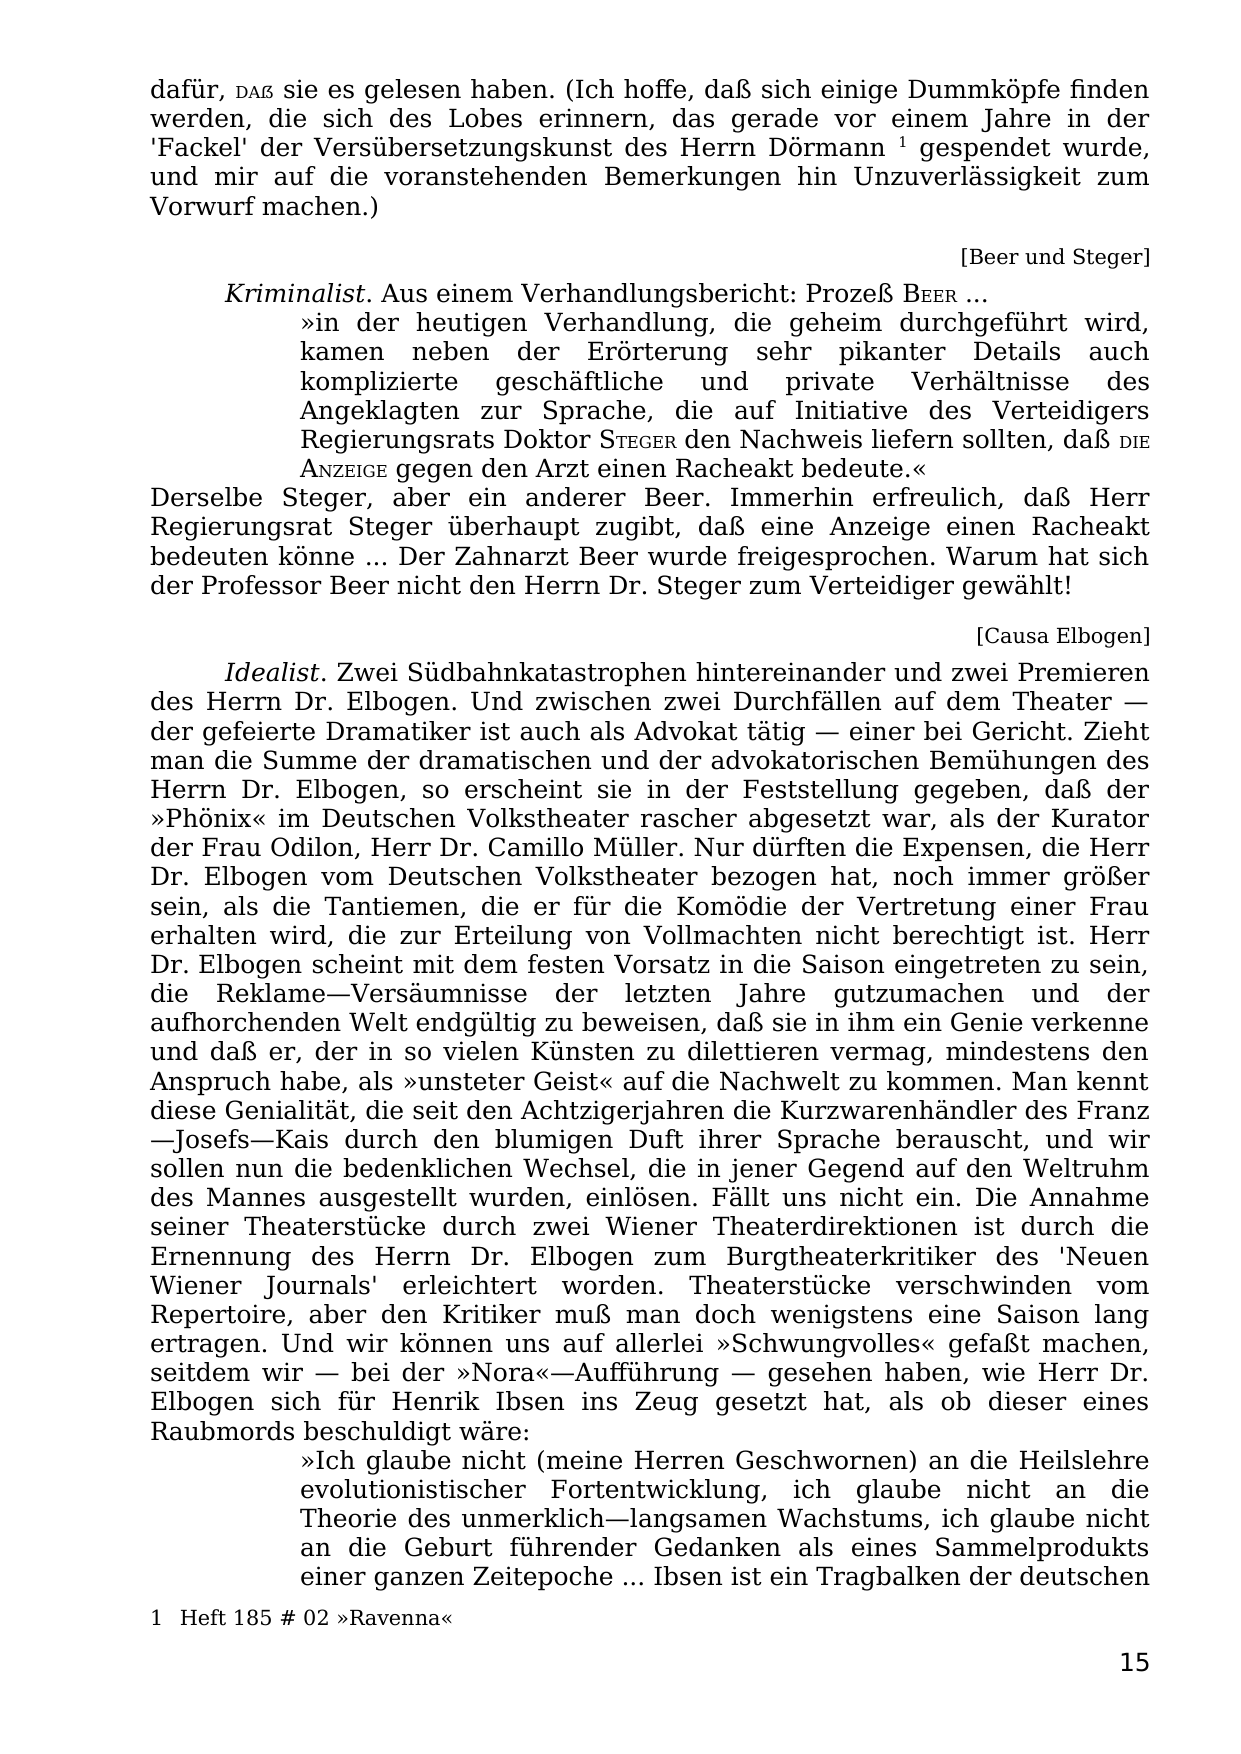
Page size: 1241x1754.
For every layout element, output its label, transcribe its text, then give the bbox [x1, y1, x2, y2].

text Derselbe Steger, aber ein anderer Beer. Immerhin erfreulich, daß Herr Regierungsrat Steger überhaupt zugibt, daß eine Anzeige einen Racheakt bedeuten könne ... Der Zahnarzt Beer wurde freigesprochen. Warum hat sich der Professor Beer nicht den Herrn Dr. Steger zum Verteidiger gewählt! [150, 483, 1151, 600]
text [Beer und Steger] [150, 245, 1151, 269]
text dafür, daß sie es gelesen haben. (Ich hoffe, daß sich einige Dummköpfe finden werden, die sich des Lobes erinnern, das gerade vor einem Jahre in der 'Fackel' der Versübersetzungskunst des Herrn Dörmann gespendet wurde, und mir auf die voranstehenden Bemerkungen hin Unzuverlässigkeit zum Vorwurf machen.) [150, 75, 1151, 221]
text Kriminalist. Aus einem Verhandlungsbericht: Prozeß Beer ... [150, 269, 1151, 308]
text Idealist. Zwei Südbahnkatastrophen hintereinander und zwei Premieren des Herrn Dr. Elbogen. Und zwischen zwei Durchfällen auf dem Theater — der gefeierte Dramatiker ist auch als Advokat tätig — einer bei Gericht. Zieht man die Summe der dramatischen und der advokatorischen Bemühungen des Herrn Dr. Elbogen, so erscheint sie in der Feststellung gegeben, daß der »Phönix« im Deutschen Volkstheater rascher abgesetzt war, als der Kurator der Frau Odilon, Herr Dr. Camillo Müller. Nur dürften die Expensen, die Herr Dr. Elbogen vom Deutschen Volkstheater bezogen hat, noch immer größer sein, als die Tantiemen, die er für die Komödie der Vertretung einer Frau erhalten wird, die zur Erteilung von Vollmachten nicht berechtigt ist. Herr Dr. Elbogen scheint mit dem festen Vorsatz in die Saison eingetreten zu sein, die Reklame—Versäumnisse der letzten Jahre gutzumachen und der aufhorchenden Welt endgültig zu beweisen, daß sie in ihm ein Genie verkenne und daß er, der in so vielen Künsten zu dilettieren vermag, mindestens den Anspruch habe, als »unsteter Geist« auf die Nachwelt zu kommen. Man kennt diese Genialität, die seit den Achtzigerjahren die Kurzwarenhändler des Franz—Josefs—Kais durch den blumigen Duft ihrer Sprache berauscht, und wir sollen nun die bedenklichen Wechsel, die in jener Gegend auf den Weltruhm des Mannes ausgestellt wurden, einlösen. Fällt uns nicht ein. Die Annahme seiner Theaterstücke durch zwei Wiener Theaterdirektionen ist durch die Ernennung des Herrn Dr. Elbogen zum Burgtheaterkritiker des 'Neuen Wiener Journals' erleichtert worden. Theaterstücke verschwinden vom Repertoire, aber den Kritiker muß man doch wenigstens eine Saison lang ertragen. Und wir können uns auf allerlei »Schwungvolles« gefaßt machen, seitdem wir — bei der »Nora«—Aufführung — gesehen haben, wie Herr Dr. Elbogen sich für Henrik Ibsen ins Zeug gesetzt hat, als ob dieser eines Raubmords beschuldigt wäre: [150, 648, 1151, 1446]
text Heft 185 # 02 »Ravenna« [150, 1606, 1151, 1631]
text [Causa Elbogen] [150, 624, 1151, 648]
text »Ich glaube nicht (meine Herren Geschwornen) an die Heilslehre evolutionistischer Fortentwicklung, ich glaube nicht an die Theorie des unmerklich—langsamen Wachstums, ich glaube nicht an die Geburt führender Gedanken als eines Sammelprodukts einer ganzen Zeitepoche ... Ibsen ist ein Tragbalken der deutschen [300, 1446, 1151, 1592]
text »in der heutigen Verhandlung, die geheim durchgeführt wird, kamen neben der Erörterung sehr pikanter Details auch komplizierte geschäftliche und private Verhältnisse des Angeklagten zur Sprache, die auf Initiative des Verteidigers Regierungsrats Doktor Steger den Nachweis liefern sollten, daß die Anzeige gegen den Arzt einen Racheakt bedeute.« [300, 308, 1151, 483]
